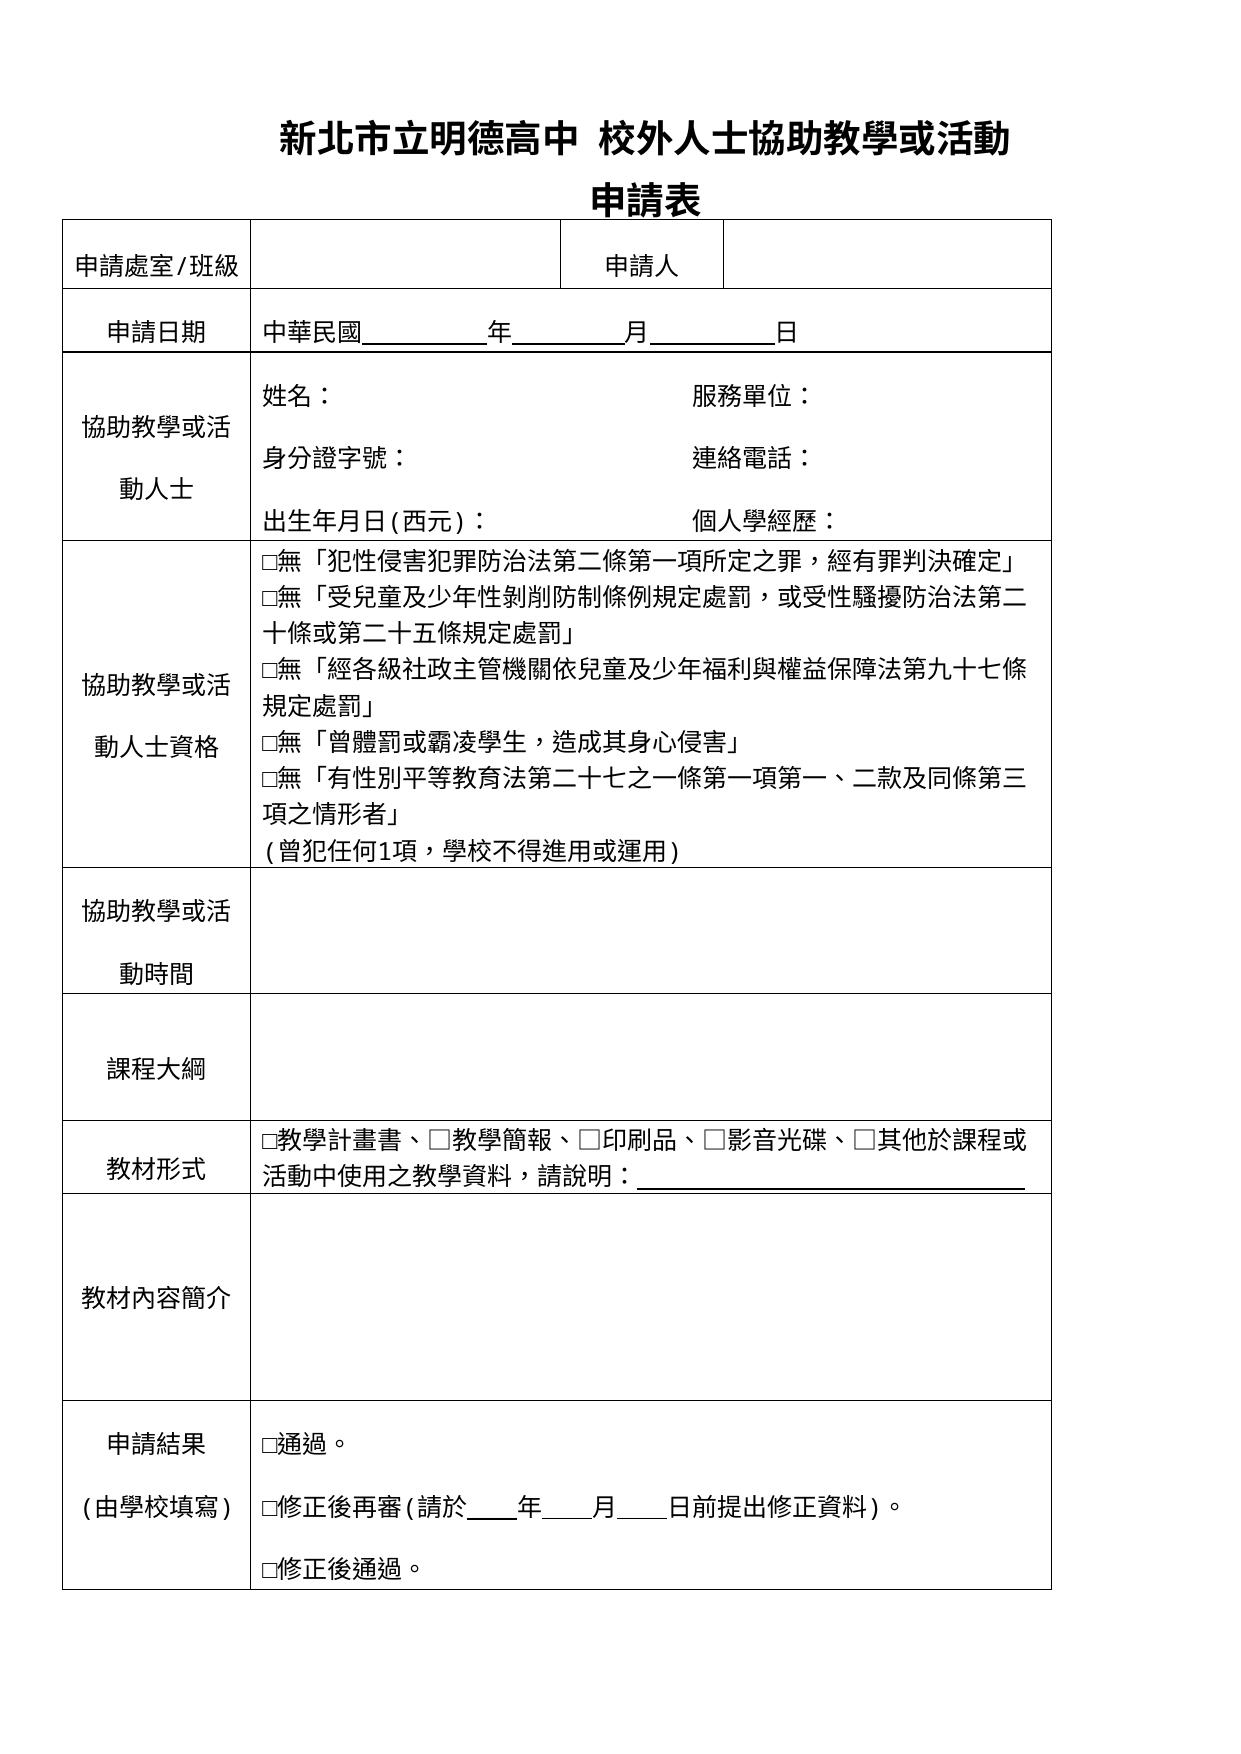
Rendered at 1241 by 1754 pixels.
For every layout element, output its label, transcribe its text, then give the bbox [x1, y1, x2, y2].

table_cell 服務單位： 連絡電話： 個人學經歷： [561, 353, 1051, 540]
text 新北市立明德高中 校外人士協助教學或活動 [163, 94, 1128, 157]
table_cell [251, 1194, 1051, 1400]
table_cell 申請日期 [63, 289, 250, 351]
table_cell 協助教學或活動人士資格 [63, 541, 250, 867]
table_cell 中華民國 年 月 日 [251, 289, 1051, 351]
table_cell 教材內容簡介 [63, 1194, 250, 1400]
table_cell 姓名： 身分證字號： 出生年月日(西元)： [251, 353, 561, 540]
table_header [251, 220, 560, 288]
table_cell □無「犯性侵害犯罪防治法第二條第一項所定之罪，經有罪判決確定」 □無「受兒童及少年性剝削防制條例規定處罰，或受性騷擾防治法第二十條或第二十五條規定處罰」 □無「經各級社政主管機關依兒童及少年福利與權益保障法第九十七條規定處罰」 □無「曾體罰或霸凌學生，造成其身心侵害」 □無「有性別平等教育法第二十七之一條第一項第一、二款及同條第三項之情形者」 (曾犯任何1項，學校不得進用或運用) [251, 541, 1051, 867]
table_cell 申請結果 (由學校填寫) [63, 1401, 250, 1588]
table_header 申請人 [561, 220, 723, 288]
table_cell □通過。 □修正後再審(請於＿＿年＿＿月＿＿日前提出修正資料)。 □修正後通過。 [251, 1401, 1051, 1588]
table_cell □教學計畫書、□教學簡報、□印刷品、□影音光碟、□其他於課程或活動中使用之教學資料，請說明： [251, 1121, 1051, 1193]
text 申請表 [163, 157, 1128, 219]
table_cell [251, 868, 1051, 993]
table_cell [251, 994, 1051, 1119]
table_cell 教材形式 [63, 1121, 250, 1193]
table_cell 協助教學或活動時間 [63, 868, 250, 993]
table_cell 課程大綱 [63, 994, 250, 1119]
table_cell 協助教學或活動人士 [63, 353, 250, 540]
table_header [724, 220, 1051, 288]
table_header 申請處室/班級 [63, 220, 250, 288]
